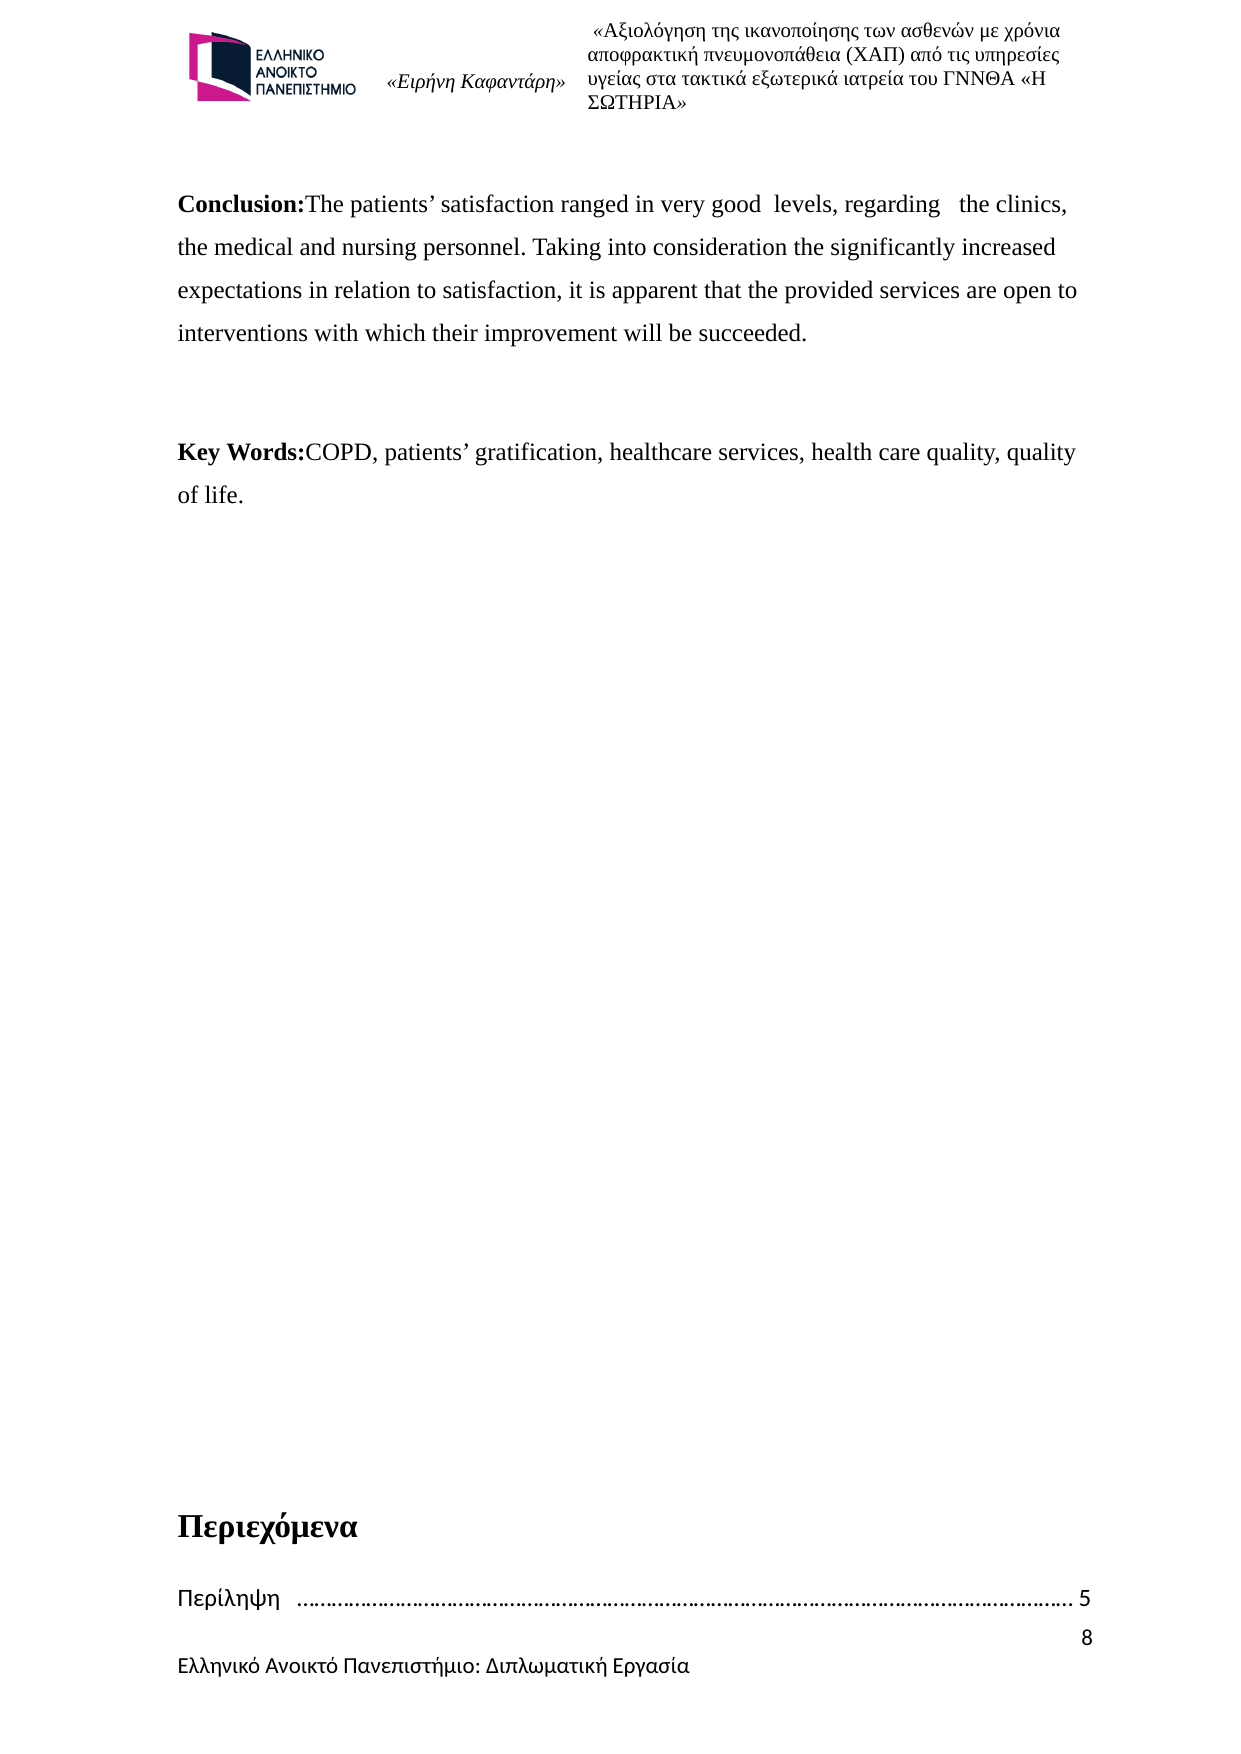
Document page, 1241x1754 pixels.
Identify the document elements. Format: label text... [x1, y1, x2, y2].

text Key Words:COPD, patients’ gratification, healthcare services, health care quality, quality of life. [177, 437, 1093, 508]
text Περίληψη ……………………………………………………………………………………………………………………… 5 [177, 1582, 1093, 1613]
text Conclusion:The patients’ satisfaction ranged in very good levels, regarding the clinics, the medical and nursing personnel. Taking into consideration the significantly increased expectations in relation to satisfaction, it is apparent that the provided services are open to interventions with which their improvement will be succeeded. [177, 146, 1093, 347]
picture [189, 32, 356, 101]
text Περιεχόμενα [177, 1507, 1093, 1545]
